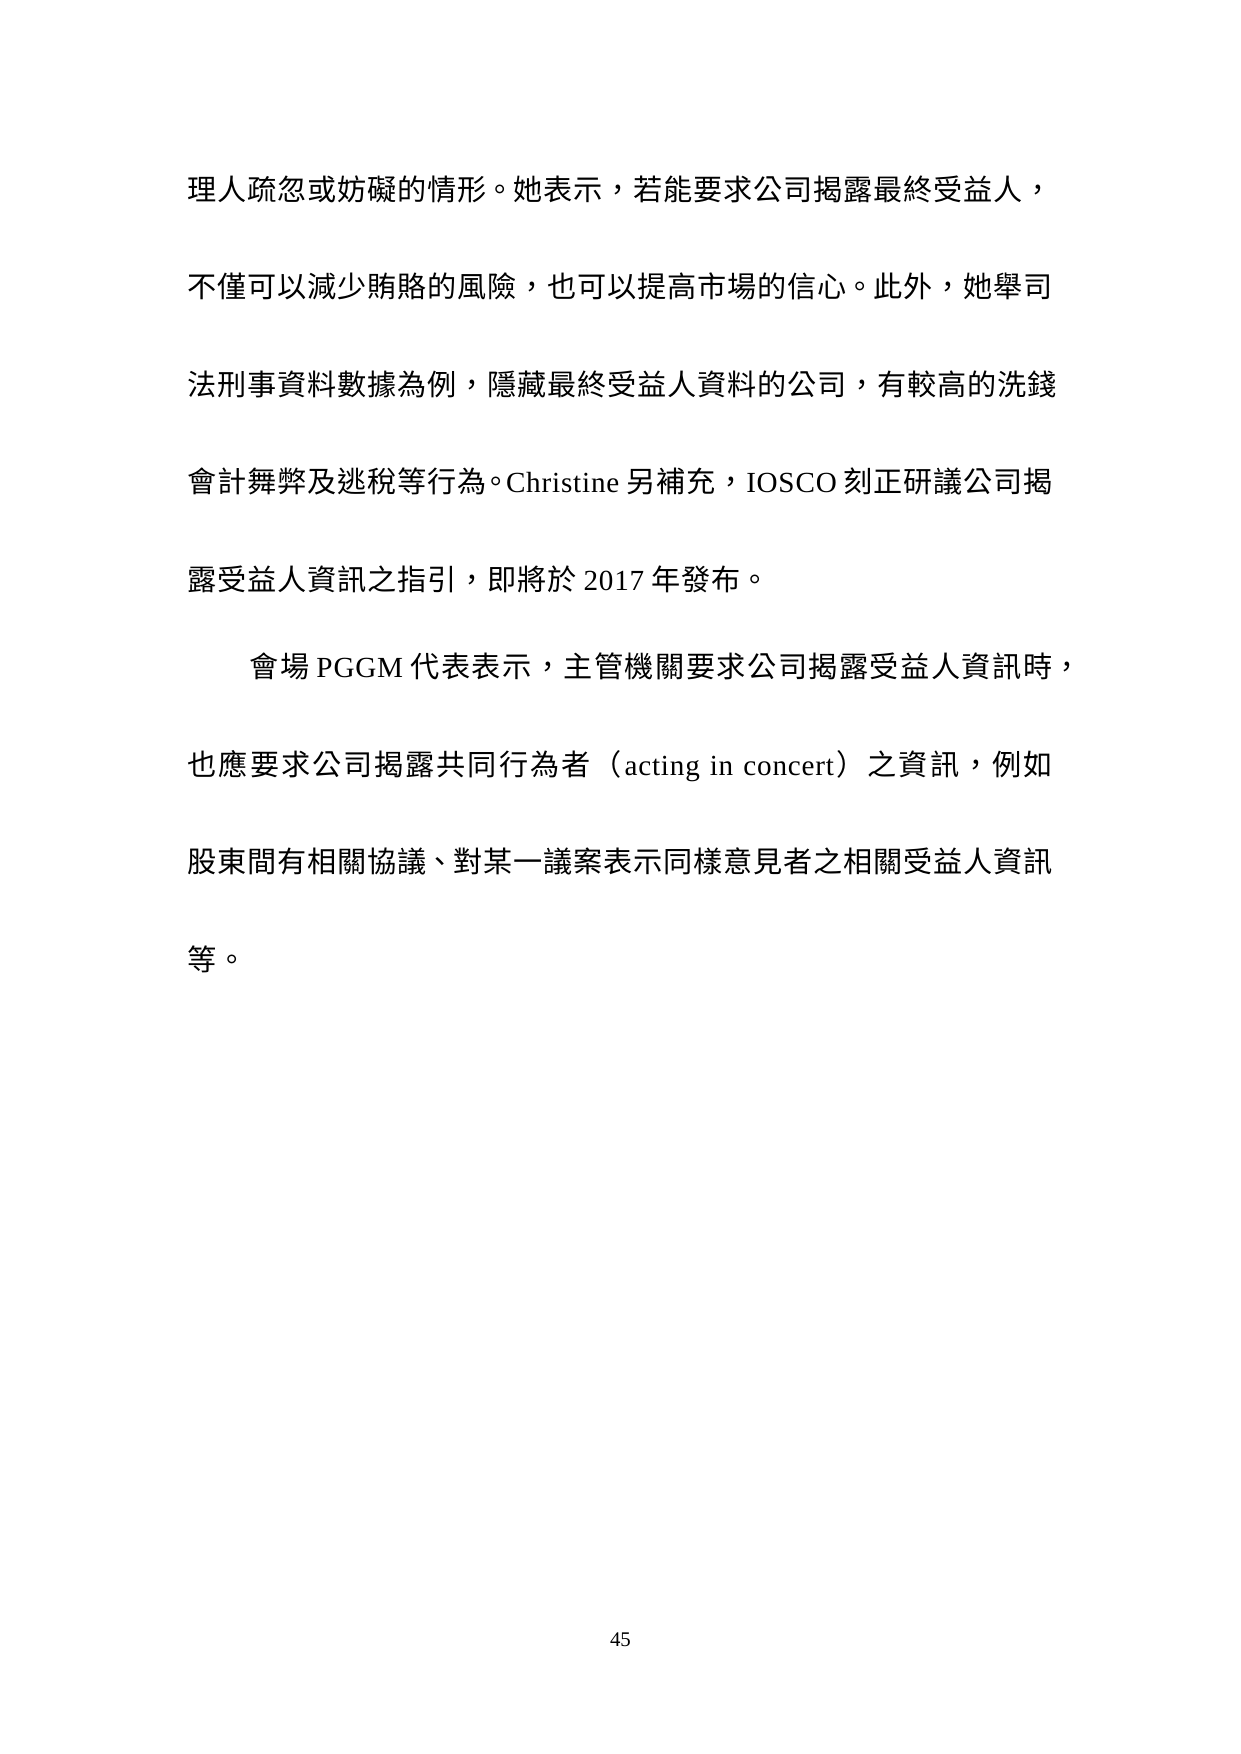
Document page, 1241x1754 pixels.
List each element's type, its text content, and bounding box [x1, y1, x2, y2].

text 會場PGGM代表表示，主管機關要求公司揭露受益人資訊時，也應要求公司揭露共同行為者（acting in concert）之資訊，例如股東間有相關協議、對某一議案表示同樣意見者之相關受益人資訊等。 [187, 628, 1053, 995]
text Christine認為受益人資訊之揭露重點在「執法」，尤其近期反貪腐意識高漲，受益人資訊的揭露有助於防範犯罪。她表示近10年來有許多公司賄賂外國公務員。其統計1993至2014年共調查426件賄賂案件，其中11%是公司賄賂外國國營企業中之公務員。這些向國營企業賄賂之案件中，有75%是透過公司賄賂、有41%是透過代理人、有32%是透過顧問，而且通常收賄的部門是採購、製造、資訊科技部門，並以健康醫療業最為常見。2009年OECD發布指引協助公司對抗向公務員行賄的情形；公司在這方面對其員工或董事也有責任防範，例如建立內控制度或以行為準則等提防經理人疏忽或妨礙的情形。她表示，若能要求公司揭露最終受益人，不僅可以減少賄賂的風險，也可以提高市場的信心。此外，她舉司法刑事資料數據為例，隱藏最終受益人資料的公司，有較高的洗錢、會計舞弊及逃稅等行為。Christine另補充，IOSCO刻正研議公司揭露受益人資訊之指引，即將於2017年發布。 [187, 150, 1053, 615]
